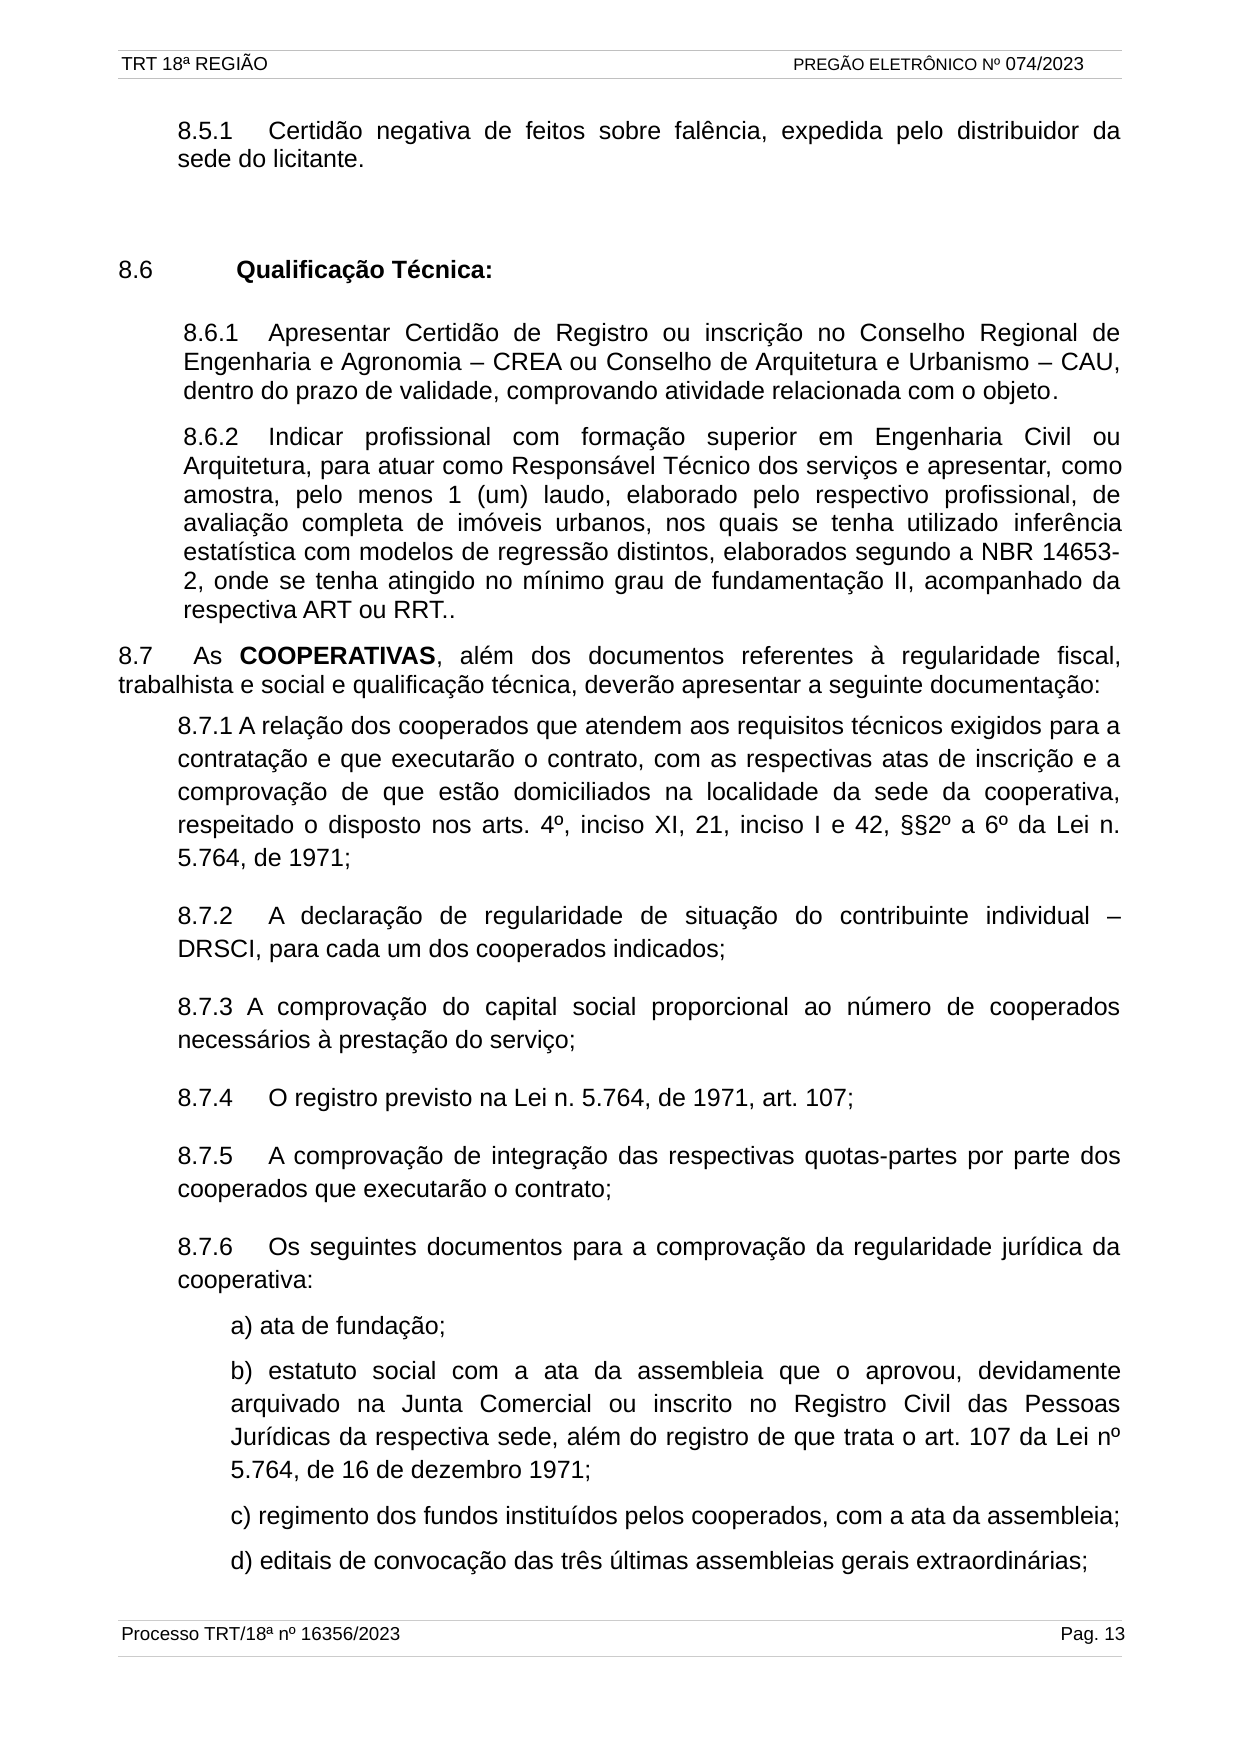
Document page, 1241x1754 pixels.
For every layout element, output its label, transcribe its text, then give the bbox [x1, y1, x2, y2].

text 8.7 As COOPERATIVAS, além dos documentos referentes à regularidade fiscal, trabalhista e social e qualificação técnica, deverão apresentar a seguinte documentação: [118, 641, 1122, 698]
text 8.7.4 O registro previsto na Lei n. 5.764, de 1971, art. 107; [177, 1083, 1122, 1112]
text a) ata de fundação; [230, 1311, 1122, 1339]
text 8.7.2 A declaração de regularidade de situação do contribuinte individual – DRSCI, para cada um dos cooperados indicados; [177, 901, 1122, 963]
text 8.6.1 Apresentar Certidão de Registro ou inscrição no Conselho Regional de Engenharia e Agronomia – CREA ou Conselho de Arquitetura e Urbanismo – CAU, dentro do prazo de validade, comprovando atividade relacionada com o objeto. [183, 318, 1122, 404]
text 8.6 Qualificação Técnica: [118, 255, 1122, 284]
text 8.7.1 A relação dos cooperados que atendem aos requisitos técnicos exigidos para a contratação e que executarão o contrato, com as respectivas atas de inscrição e a comprovação de que estão domiciliados na localidade da sede da cooperativa, respeitado o disposto nos arts. 4º, inciso XI, 21, inciso I e 42, §§2º a 6º da Lei n. 5.764, de 1971; [177, 711, 1122, 872]
text b) estatuto social com a ata da assembleia que o aprovou, devidamente arquivado na Junta Comercial ou inscrito no Registro Civil das Pessoas Jurídicas da respectiva sede, além do registro de que trata o art. 107 da Lei nº 5.764, de 16 de dezembro 1971; [230, 1356, 1122, 1484]
text 8.7.5 A comprovação de integração das respectivas quotas-partes por parte dos cooperados que executarão o contrato; [177, 1141, 1122, 1203]
text 8.5.1 Certidão negativa de feitos sobre falência, expedida pelo distribuidor da sede do licitante. [177, 116, 1122, 173]
text c) regimento dos fundos instituídos pelos cooperados, com a ata da assembleia; [230, 1501, 1122, 1529]
text 8.7.3 A comprovação do capital social proporcional ao número de cooperados necessários à prestação do serviço; [177, 992, 1122, 1054]
text 8.6.2 Indicar profissional com formação superior em Engenharia Civil ou Arquitetura, para atuar como Responsável Técnico dos serviços e apresentar, como amostra, pelo menos 1 (um) laudo, elaborado pelo respectivo profissional, de avaliação completa de imóveis urbanos, nos quais se tenha utilizado inferência estatística com modelos de regressão distintos, elaborados segundo a NBR 14653-2, onde se tenha atingido no mínimo grau de fundamentação II, acompanhado da respectiva ART ou RRT.. [183, 422, 1122, 623]
text d) editais de convocação das três últimas assembleias gerais extraordinárias; [230, 1546, 1122, 1575]
text 8.7.6 Os seguintes documentos para a comprovação da regularidade jurídica da cooperativa: [177, 1232, 1122, 1294]
